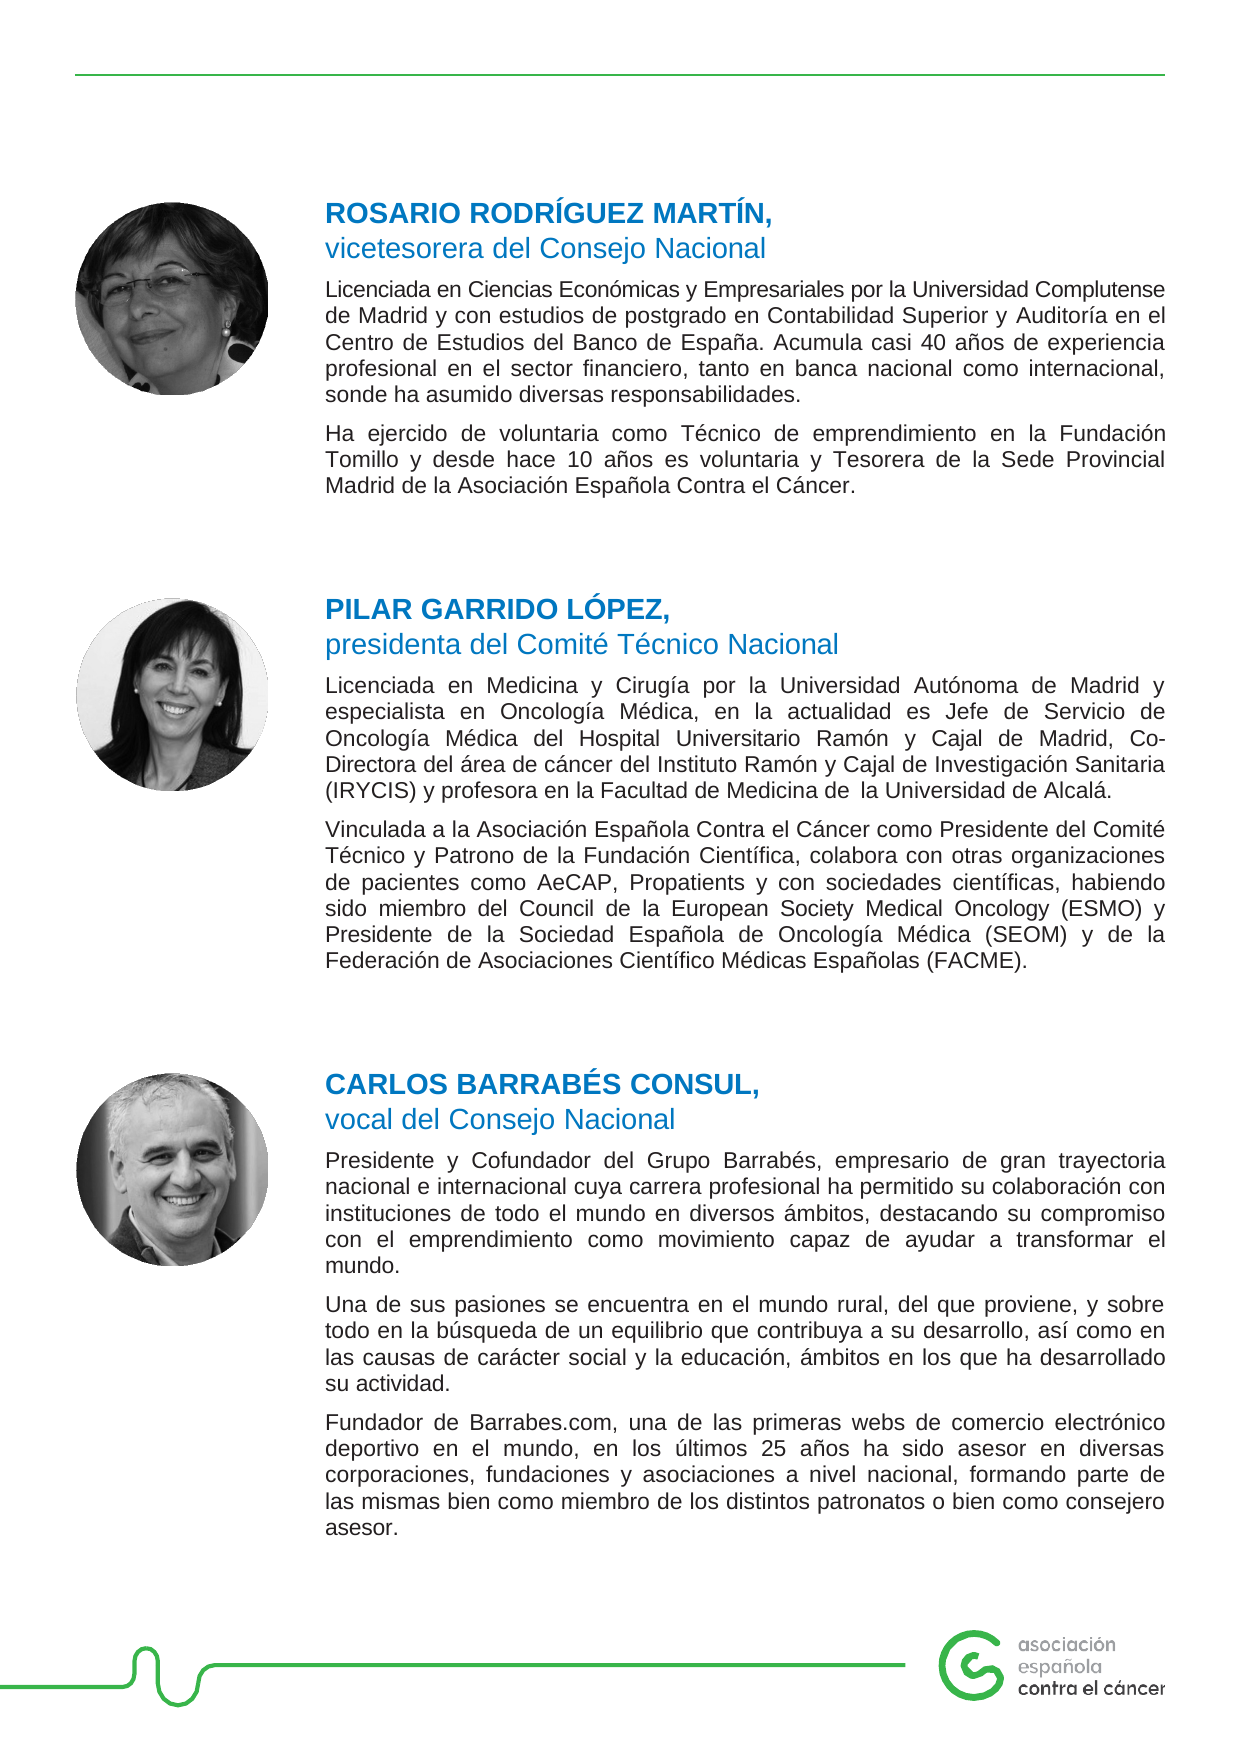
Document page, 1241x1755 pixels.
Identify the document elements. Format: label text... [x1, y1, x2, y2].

subtitle PILAR GARRIDO LÓPEZ, [325, 592, 1180, 625]
text Ha ejercido de voluntaria como Técnico de emprendimiento en la Fundación Tomillo y desde hace 10 años es voluntaria y Tesorera de la Sede Provincial Madrid de la Asociación Española Contra el Cáncer. [325, 420, 1166, 499]
text Presidente y Cofundador del Grupo Barrabés, empresario de gran trayectoria nacional e internacional cuya carrera profesional ha permitido su colaboración con instituciones de todo el mundo en diversos ámbitos, destacando su compromiso con el emprendimiento como movimiento capaz de ayudar a transformar el mundo. [325, 1147, 1166, 1279]
text Vinculada a la Asociación Española Contra el Cáncer como Presidente del Comité Técnico y Patrono de la Fundación Científica, colabora con otras organizaciones de pacientes como AeCAP, Propatients y con sociedades científicas, habiendo sido miembro del Council de la European Society Medical Oncology (ESMO) y Presidente de la Sociedad Española de Oncología Médica (SEOM) y de la Federación de Asociaciones Científico Médicas Españolas (FACME). [325, 816, 1166, 974]
subtitle CARLOS BARRABÉS CONSUL, [325, 1067, 1180, 1100]
subtitle ROSARIO RODRÍGUEZ MARTÍN, [325, 196, 1180, 229]
text Licenciada en Ciencias Económicas y Empresariales por la Universidad Complutense de Madrid y con estudios de postgrado en Contabilidad Superior y Auditoría en el Centro de Estudios del Banco de España. Acumula casi 40 años de experiencia profesional en el sector financiero, tanto en banca nacional como internacional, sonde ha asumido diversas responsabilidades. [325, 276, 1166, 408]
subtitle vicetesorera del Consejo Nacional [325, 231, 1180, 264]
text Fundador de Barrabes.com, una de las primeras webs de comercio electrónico deportivo en el mundo, en los últimos 25 años ha sido asesor en diversas corporaciones, fundaciones y asociaciones a nivel nacional, formando parte de las mismas bien como miembro de los distintos patronatos o bien como consejero asesor. [325, 1408, 1166, 1540]
text Una de sus pasiones se encuentra en el mundo rural, del que proviene, y sobre todo en la búsqueda de un equilibrio que contribuya a su desarrollo, así como en las causas de carácter social y la educación, ámbitos en los que ha desarrollado su actividad. [325, 1291, 1166, 1396]
subtitle presidenta del Comité Técnico Nacional [325, 627, 1180, 660]
text Licenciada en Medicina y Cirugía por la Universidad Autónoma de Madrid y especialista en Oncología Médica, en la actualidad es Jefe de Servicio de Oncología Médica del Hospital Universitario Ramón y Cajal de Madrid, Co-Directora del área de cáncer del Instituto Ramón y Cajal de Investigación Sanitaria (IRYCIS) y profesora en la Facultad de Medicina de la Universidad de Alcalá. [325, 672, 1166, 804]
subtitle vocal del Consejo Nacional [325, 1102, 1180, 1135]
